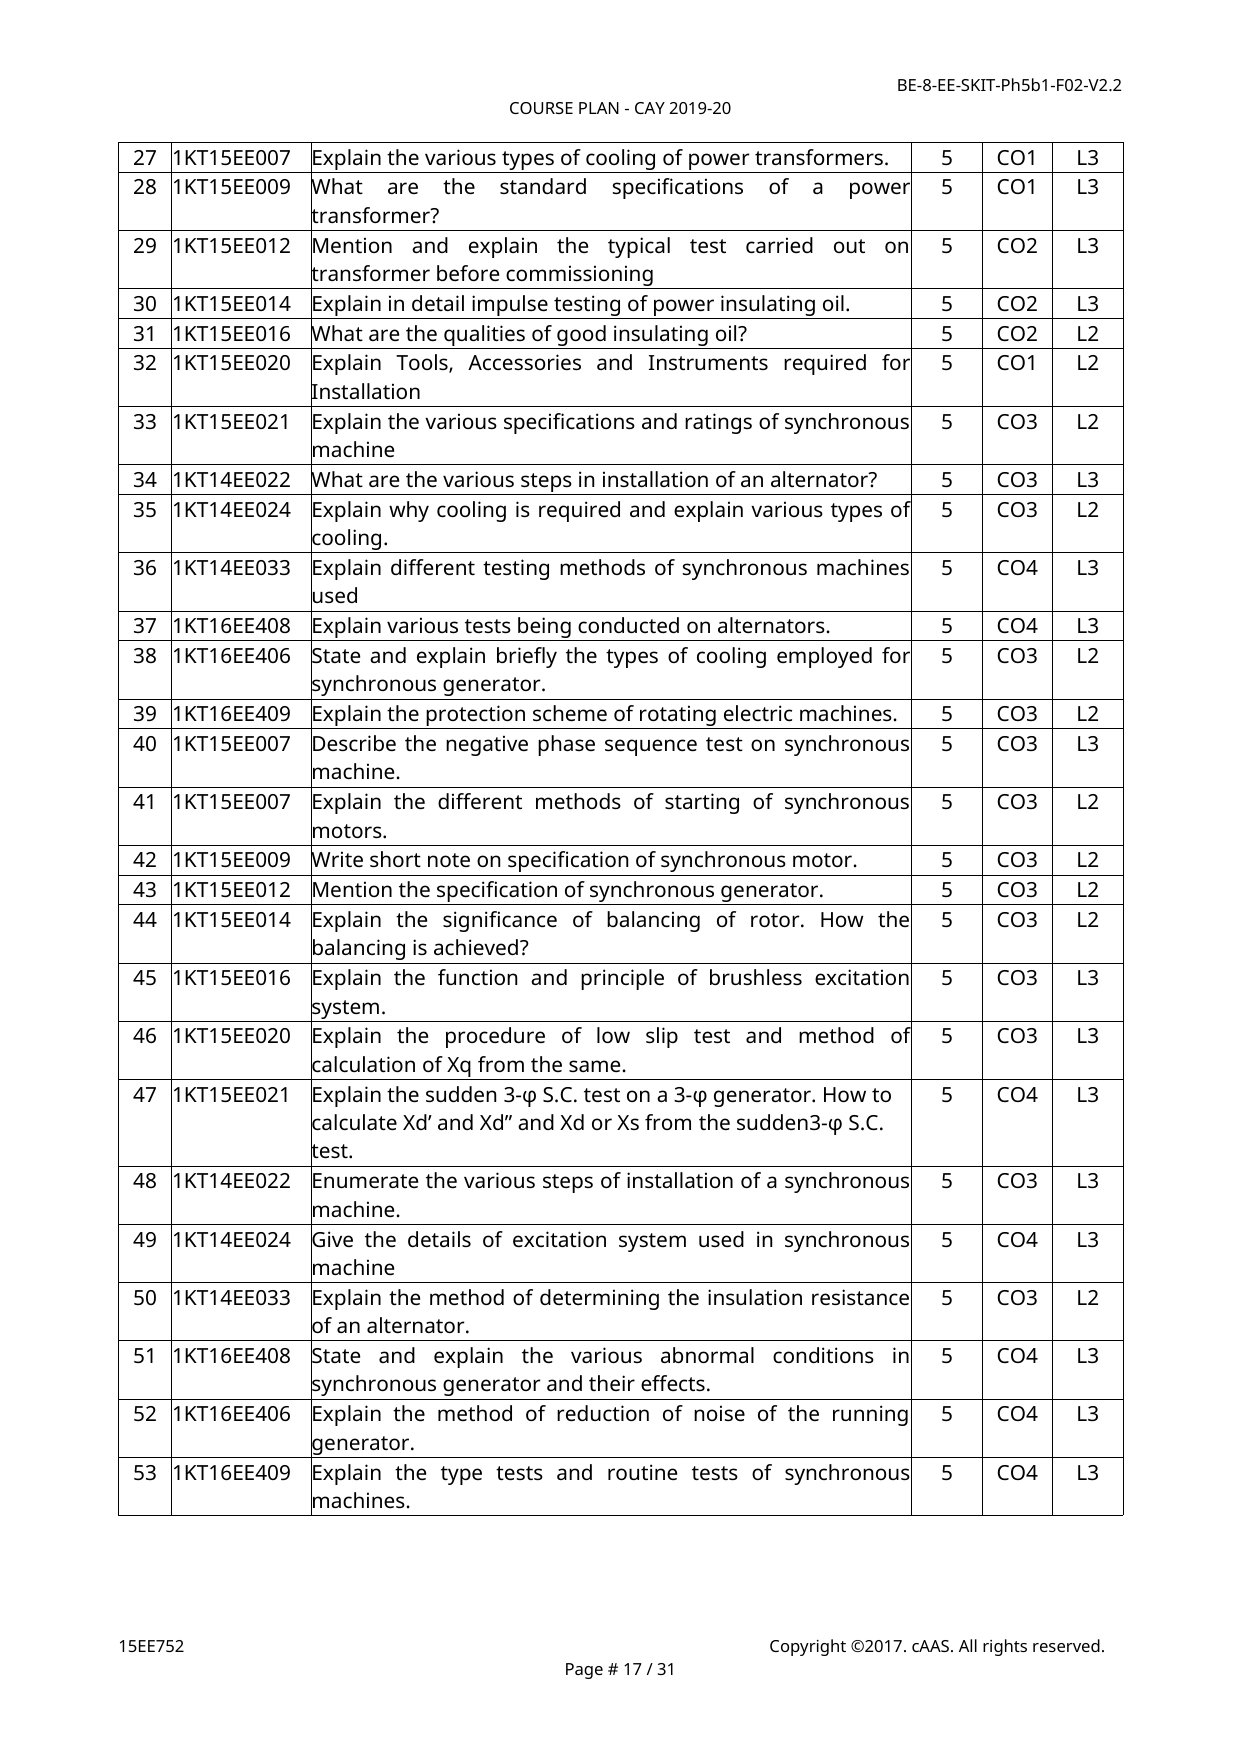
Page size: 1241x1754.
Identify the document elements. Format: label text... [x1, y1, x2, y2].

table_cell 5 [912, 612, 982, 640]
table_cell 5 [912, 143, 982, 172]
table_cell Enumerate the various steps of installation of a synchronous machine. [312, 1167, 911, 1224]
table_cell 37 [119, 612, 171, 640]
table_cell L2 [1053, 905, 1123, 963]
table_cell L2 [1053, 846, 1123, 874]
table_cell Mention and explain the typical test carried out on transformer before commissioning [312, 231, 911, 288]
table_cell 5 [912, 173, 982, 230]
table_cell 1KT16EE409 [172, 700, 311, 728]
table_cell Explain the procedure of low slip test and method of calculation of Xq from the same. [312, 1022, 911, 1079]
table_cell 1KT14EE033 [172, 1283, 311, 1340]
table_cell 5 [912, 641, 982, 698]
table_cell 5 [912, 1080, 982, 1166]
table_cell Explain the method of reduction of noise of the running generator. [312, 1400, 911, 1457]
table_cell CO4 [983, 1400, 1052, 1457]
table_cell L3 [1053, 173, 1123, 230]
table_cell CO2 [983, 319, 1052, 348]
table_cell 52 [119, 1400, 171, 1457]
table_cell CO3 [983, 729, 1052, 787]
table_cell 40 [119, 729, 171, 787]
table_cell CO4 [983, 612, 1052, 640]
table_cell Explain in detail impulse testing of power insulating oil. [312, 289, 911, 318]
table_cell 43 [119, 876, 171, 904]
table_cell L2 [1053, 495, 1123, 552]
table_cell CO3 [983, 876, 1052, 904]
table_cell CO3 [983, 1283, 1052, 1340]
table_cell 5 [912, 1225, 982, 1282]
table_cell CO3 [983, 700, 1052, 728]
table_cell What are the qualities of good insulating oil? [312, 319, 911, 348]
table_cell 5 [912, 289, 982, 318]
table_cell 1KT15EE009 [172, 173, 311, 230]
table_cell 42 [119, 846, 171, 874]
table_cell CO3 [983, 1167, 1052, 1224]
table_cell 47 [119, 1080, 171, 1166]
table_cell 31 [119, 319, 171, 348]
table_cell 1KT15EE021 [172, 407, 311, 464]
table_cell 1KT16EE406 [172, 1400, 311, 1457]
table_cell CO3 [983, 905, 1052, 963]
table_cell CO3 [983, 846, 1052, 874]
table_cell 35 [119, 495, 171, 552]
table_cell CO4 [983, 1080, 1052, 1166]
table_cell L3 [1053, 1341, 1123, 1399]
table_cell CO4 [983, 1225, 1052, 1282]
table_cell L3 [1053, 1225, 1123, 1282]
table_cell 1KT14EE024 [172, 1225, 311, 1282]
table_cell Write short note on specification of synchronous motor. [312, 846, 911, 874]
table_cell 27 [119, 143, 171, 172]
table_cell Describe the negative phase sequence test on synchronous machine. [312, 729, 911, 787]
table_cell Explain the type tests and routine tests of synchronous machines. [312, 1458, 911, 1515]
table_cell 5 [912, 700, 982, 728]
table_cell 1KT14EE024 [172, 495, 311, 552]
table_cell 51 [119, 1341, 171, 1399]
table_cell CO3 [983, 964, 1052, 1021]
table_cell 1KT15EE012 [172, 231, 311, 288]
table_cell L3 [1053, 729, 1123, 787]
table_cell 1KT15EE021 [172, 1080, 311, 1166]
table_cell 5 [912, 1022, 982, 1079]
table_cell L2 [1053, 700, 1123, 728]
table_cell 5 [912, 1167, 982, 1224]
table_cell Explain the various specifications and ratings of synchronous machine [312, 407, 911, 464]
table_cell 1KT15EE016 [172, 964, 311, 1021]
table_cell L3 [1053, 964, 1123, 1021]
table_cell L3 [1053, 612, 1123, 640]
table_cell 1KT14EE022 [172, 1167, 311, 1224]
table_cell CO1 [983, 173, 1052, 230]
table_cell CO4 [983, 553, 1052, 611]
table_cell L3 [1053, 1167, 1123, 1224]
table_cell CO2 [983, 289, 1052, 318]
table_cell L2 [1053, 407, 1123, 464]
table_cell 44 [119, 905, 171, 963]
table_cell Explain the sudden 3-φ S.C. test on a 3-φ generator. How to calculate Xd’ and Xd” and Xd or Xs from the sudden3-φ S.C. test. [312, 1080, 911, 1166]
table_cell L3 [1053, 231, 1123, 288]
table_cell 1KT15EE020 [172, 349, 311, 406]
table_cell 1KT15EE007 [172, 729, 311, 787]
table_cell 1KT15EE014 [172, 905, 311, 963]
table_cell 5 [912, 349, 982, 406]
table_cell 30 [119, 289, 171, 318]
table_cell L2 [1053, 319, 1123, 348]
table_cell CO3 [983, 1022, 1052, 1079]
table_cell 39 [119, 700, 171, 728]
table_cell 5 [912, 495, 982, 552]
table_cell 1KT15EE014 [172, 289, 311, 318]
table_cell L3 [1053, 289, 1123, 318]
table_cell 1KT15EE007 [172, 788, 311, 845]
table_cell Explain why cooling is required and explain various types of cooling. [312, 495, 911, 552]
table_cell 5 [912, 231, 982, 288]
table_cell L2 [1053, 788, 1123, 845]
table_cell 28 [119, 173, 171, 230]
table_cell 1KT16EE408 [172, 612, 311, 640]
table_cell Explain the function and principle of brushless excitation system. [312, 964, 911, 1021]
table_cell 1KT15EE016 [172, 319, 311, 348]
table_cell L3 [1053, 1022, 1123, 1079]
table_cell Give the details of excitation system used in synchronous machine [312, 1225, 911, 1282]
table_cell CO3 [983, 788, 1052, 845]
table_cell 1KT15EE012 [172, 876, 311, 904]
table_cell 5 [912, 1283, 982, 1340]
table_cell 53 [119, 1458, 171, 1515]
table_cell 5 [912, 553, 982, 611]
table_cell Explain various tests being conducted on alternators. [312, 612, 911, 640]
table_cell 5 [912, 876, 982, 904]
table_cell 5 [912, 465, 982, 494]
table_cell State and explain the various abnormal conditions in synchronous generator and their effects. [312, 1341, 911, 1399]
table_cell 41 [119, 788, 171, 845]
table_cell 1KT14EE033 [172, 553, 311, 611]
table_cell Explain the different methods of starting of synchronous motors. [312, 788, 911, 845]
table_cell 5 [912, 964, 982, 1021]
table_cell 49 [119, 1225, 171, 1282]
table_cell 5 [912, 407, 982, 464]
table_cell 5 [912, 319, 982, 348]
table_cell 45 [119, 964, 171, 1021]
table_cell Explain Tools, Accessories and Instruments required for Installation [312, 349, 911, 406]
table_cell CO3 [983, 465, 1052, 494]
table_cell Mention the specification of synchronous generator. [312, 876, 911, 904]
table_cell CO3 [983, 641, 1052, 698]
table_cell 5 [912, 1400, 982, 1457]
table_cell 50 [119, 1283, 171, 1340]
table_cell 5 [912, 846, 982, 874]
table_cell 5 [912, 905, 982, 963]
table_cell L2 [1053, 641, 1123, 698]
table_cell 1KT16EE408 [172, 1341, 311, 1399]
table_cell 29 [119, 231, 171, 288]
table_cell CO1 [983, 143, 1052, 172]
table_cell 5 [912, 788, 982, 845]
table_cell CO4 [983, 1458, 1052, 1515]
table_cell 1KT15EE009 [172, 846, 311, 874]
table_cell Explain the significance of balancing of rotor. How the balancing is achieved? [312, 905, 911, 963]
table_cell L2 [1053, 876, 1123, 904]
table_cell CO4 [983, 1341, 1052, 1399]
table_cell L3 [1053, 553, 1123, 611]
table_cell L3 [1053, 1400, 1123, 1457]
table_cell L3 [1053, 1080, 1123, 1166]
table_cell 5 [912, 1458, 982, 1515]
table_cell State and explain briefly the types of cooling employed for synchronous generator. [312, 641, 911, 698]
table_cell What are the standard specifications of a power transformer? [312, 173, 911, 230]
table_cell Explain the method of determining the insulation resistance of an alternator. [312, 1283, 911, 1340]
table_cell 5 [912, 729, 982, 787]
table_cell 5 [912, 1341, 982, 1399]
table_cell CO2 [983, 231, 1052, 288]
table_cell What are the various steps in installation of an alternator? [312, 465, 911, 494]
table_cell Explain the protection scheme of rotating electric machines. [312, 700, 911, 728]
table_cell L3 [1053, 465, 1123, 494]
table_cell Explain different testing methods of synchronous machines used [312, 553, 911, 611]
table_cell 1KT15EE020 [172, 1022, 311, 1079]
table_cell L2 [1053, 1283, 1123, 1340]
table_cell 1KT15EE007 [172, 143, 311, 172]
table_cell L3 [1053, 143, 1123, 172]
table_cell CO3 [983, 495, 1052, 552]
table_cell L3 [1053, 1458, 1123, 1515]
table_cell Explain the various types of cooling of power transformers. [312, 143, 911, 172]
table_cell 33 [119, 407, 171, 464]
table_cell 1KT14EE022 [172, 465, 311, 494]
table_cell CO3 [983, 407, 1052, 464]
table_cell 32 [119, 349, 171, 406]
table_cell 1KT16EE409 [172, 1458, 311, 1515]
table_cell L2 [1053, 349, 1123, 406]
table_cell CO1 [983, 349, 1052, 406]
table_cell 36 [119, 553, 171, 611]
table_cell 1KT16EE406 [172, 641, 311, 698]
table_cell 38 [119, 641, 171, 698]
table_cell 34 [119, 465, 171, 494]
table_cell 46 [119, 1022, 171, 1079]
table_cell 48 [119, 1167, 171, 1224]
